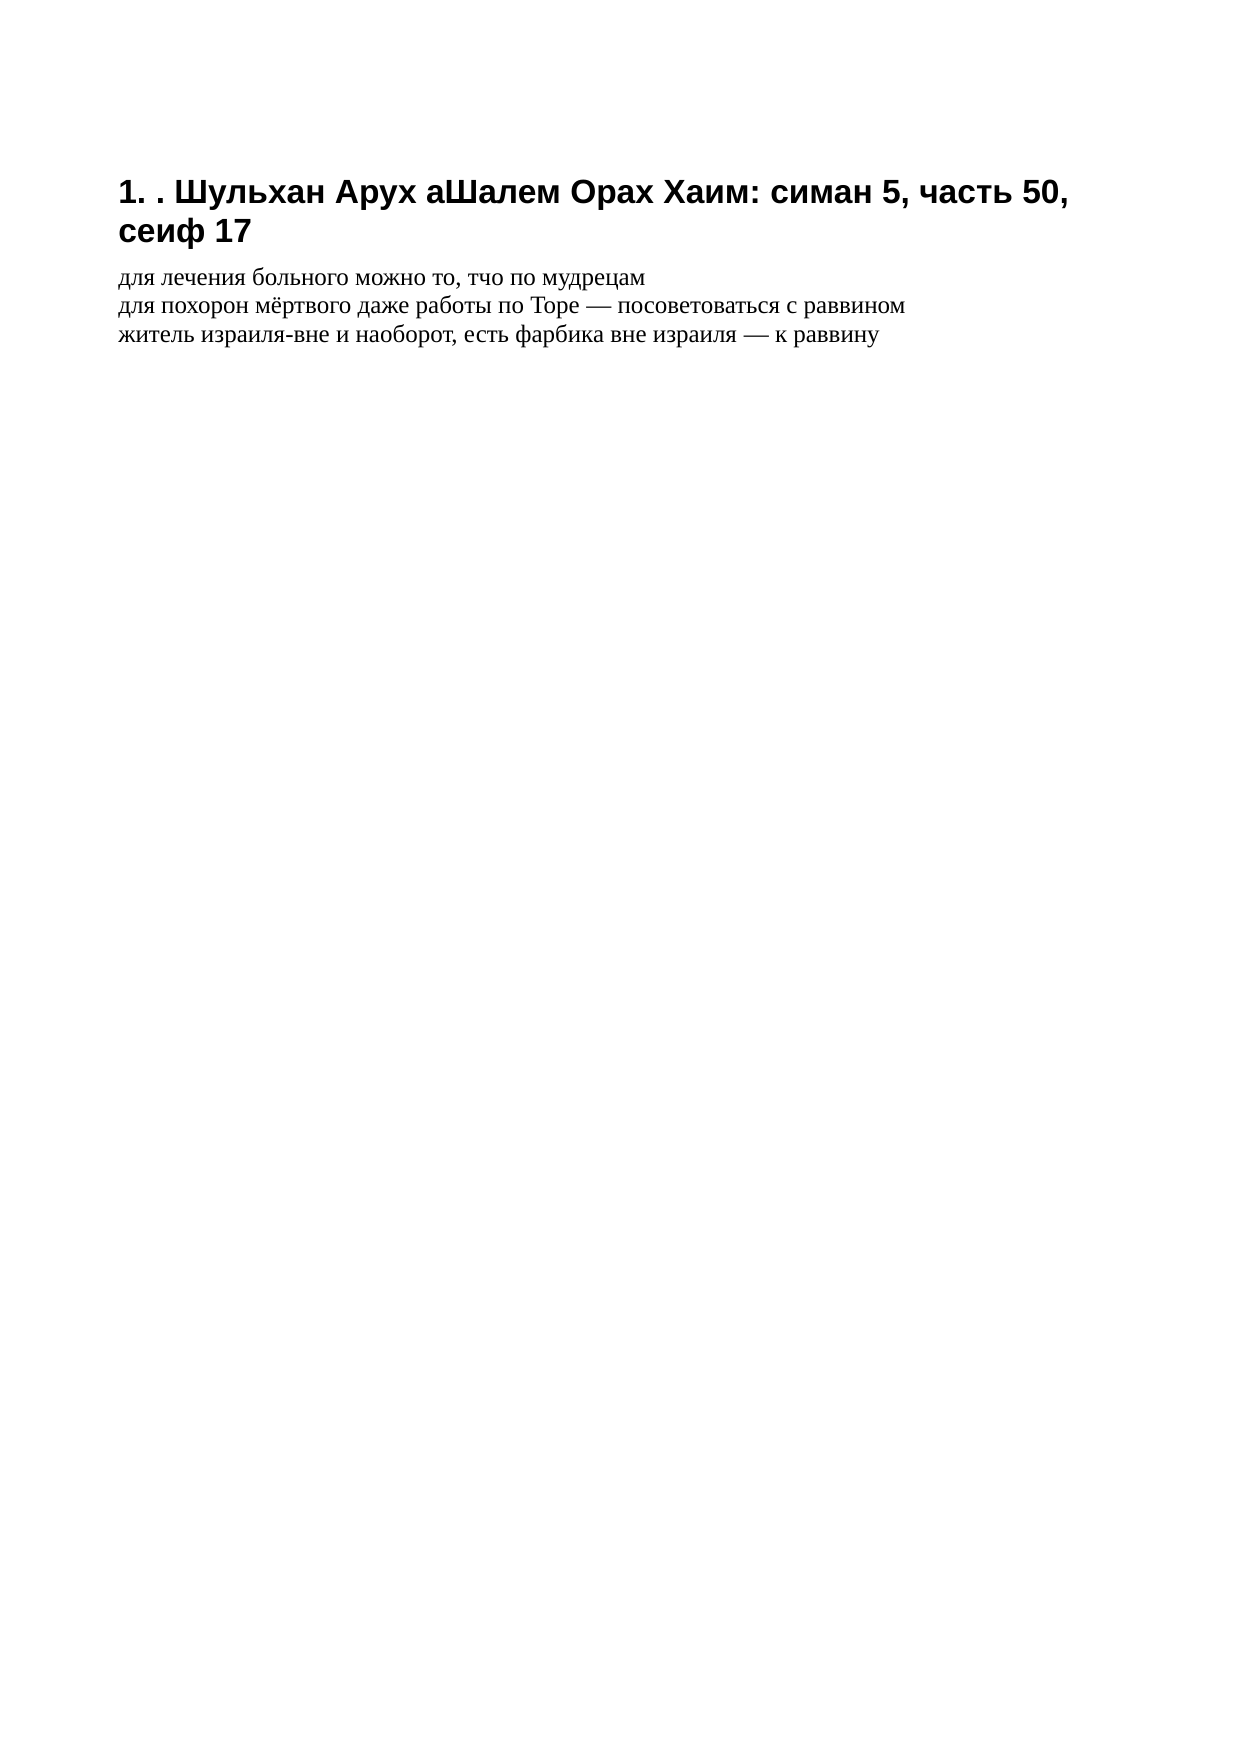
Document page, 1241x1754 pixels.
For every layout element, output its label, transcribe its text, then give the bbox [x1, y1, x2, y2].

text для похорон мёртвого даже работы по Торе — посоветоваться с раввином [118, 204, 1122, 233]
text для лечения больного можно то, тчо по мудрецам [118, 176, 1122, 204]
subtitle . Шульхан Арух аШалем Орах Хаим: симан 5, часть 50, сеиф 17 [118, 147, 1122, 176]
text житель израиля-вне и наоборот, есть фарбика вне израиля — к раввину [118, 233, 1122, 262]
